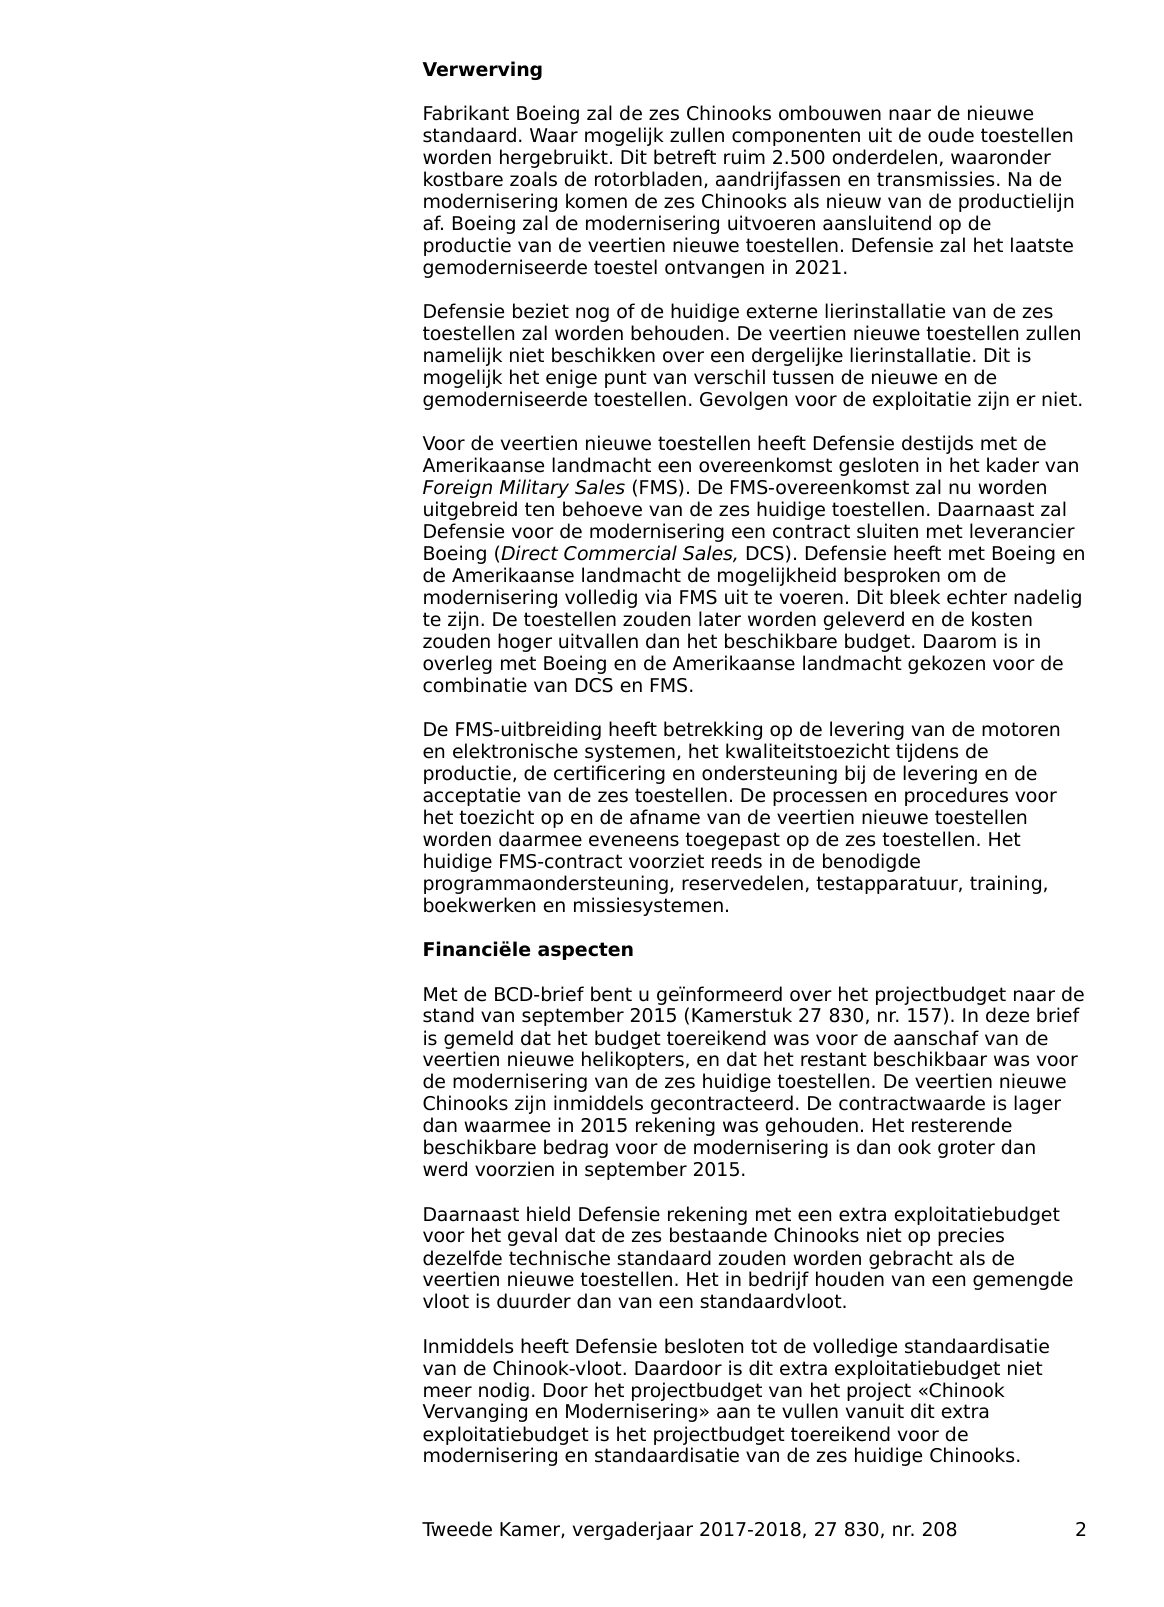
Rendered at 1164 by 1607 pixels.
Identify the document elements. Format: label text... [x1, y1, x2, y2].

text Met de BCD-brief bent u geïnformeerd over het projectbudget naar de stand van september 2015 (Kamerstuk 27 830, nr. 157). In deze brief is gemeld dat het budget toereikend was voor de aanschaf van de veertien nieuwe helikopters, en dat het restant beschikbaar was voor de modernisering van de zes huidige toestellen. De veertien nieuwe Chinooks zijn inmiddels gecontracteerd. De contractwaarde is lager dan waarmee in 2015 rekening was gehouden. Het resterende beschikbare bedrag voor de modernisering is dan ook groter dan werd voorzien in september 2015. [422, 983, 1087, 1181]
subtitle Verwerving [422, 59, 1087, 81]
text Voor de veertien nieuwe toestellen heeft Defensie destijds met de Amerikaanse landmacht een overeenkomst gesloten in het kader van Foreign Military Sales (FMS). De FMS-overeenkomst zal nu worden uitgebreid ten behoeve van de zes huidige toestellen. Daarnaast zal Defensie voor de modernisering een contract sluiten met leverancier Boeing (Direct Commercial Sales, DCS). Defensie heeft met Boeing en de Amerikaanse landmacht de mogelijkheid besproken om de modernisering volledig via FMS uit te voeren. Dit bleek echter nadelig te zijn. De toestellen zouden later worden geleverd en de kosten zouden hoger uitvallen dan het beschikbare budget. Daarom is in overleg met Boeing en de Amerikaanse landmacht gekozen voor de combinatie van DCS en FMS. [422, 433, 1087, 697]
text Defensie beziet nog of de huidige externe lierinstallatie van de zes toestellen zal worden behouden. De veertien nieuwe toestellen zullen namelijk niet beschikken over een dergelijke lierinstallatie. Dit is mogelijk het enige punt van verschil tussen de nieuwe en de gemoderniseerde toestellen. Gevolgen voor de exploitatie zijn er niet. [422, 301, 1087, 411]
text Fabrikant Boeing zal de zes Chinooks ombouwen naar de nieuwe standaard. Waar mogelijk zullen componenten uit de oude toestellen worden hergebruikt. Dit betreft ruim 2.500 onderdelen, waaronder kostbare zoals de rotorbladen, aandrijfassen en transmissies. Na de modernisering komen de zes Chinooks als nieuw van de productielijn af. Boeing zal de modernisering uitvoeren aansluitend op de productie van de veertien nieuwe toestellen. Defensie zal het laatste gemoderniseerde toestel ontvangen in 2021. [422, 103, 1087, 279]
text Inmiddels heeft Defensie besloten tot de volledige standaardisatie van de Chinook-vloot. Daardoor is dit extra exploitatiebudget niet meer nodig. Door het projectbudget van het project «Chinook Vervanging en Modernisering» aan te vullen vanuit dit extra exploitatiebudget is het projectbudget toereikend voor de modernisering en standaardisatie van de zes huidige Chinooks. [422, 1336, 1087, 1467]
text De FMS-uitbreiding heeft betrekking op de levering van de motoren en elektronische systemen, het kwaliteitstoezicht tijdens de productie, de certificering en ondersteuning bij de levering en de acceptatie van de zes toestellen. De processen en procedures voor het toezicht op en de afname van de veertien nieuwe toestellen worden daarmee eveneens toegepast op de zes toestellen. Het huidige FMS-contract voorziet reeds in de benodigde programmaondersteuning, reservedelen, testapparatuur, training, boekwerken en missiesystemen. [422, 719, 1087, 917]
text Daarnaast hield Defensie rekening met een extra exploitatiebudget voor het geval dat de zes bestaande Chinooks niet op precies dezelfde technische standaard zouden worden gebracht als de veertien nieuwe toestellen. Het in bedrijf houden van een gemengde vloot is duurder dan van een standaardvloot. [422, 1203, 1087, 1313]
subtitle Financiële aspecten [422, 939, 1087, 961]
